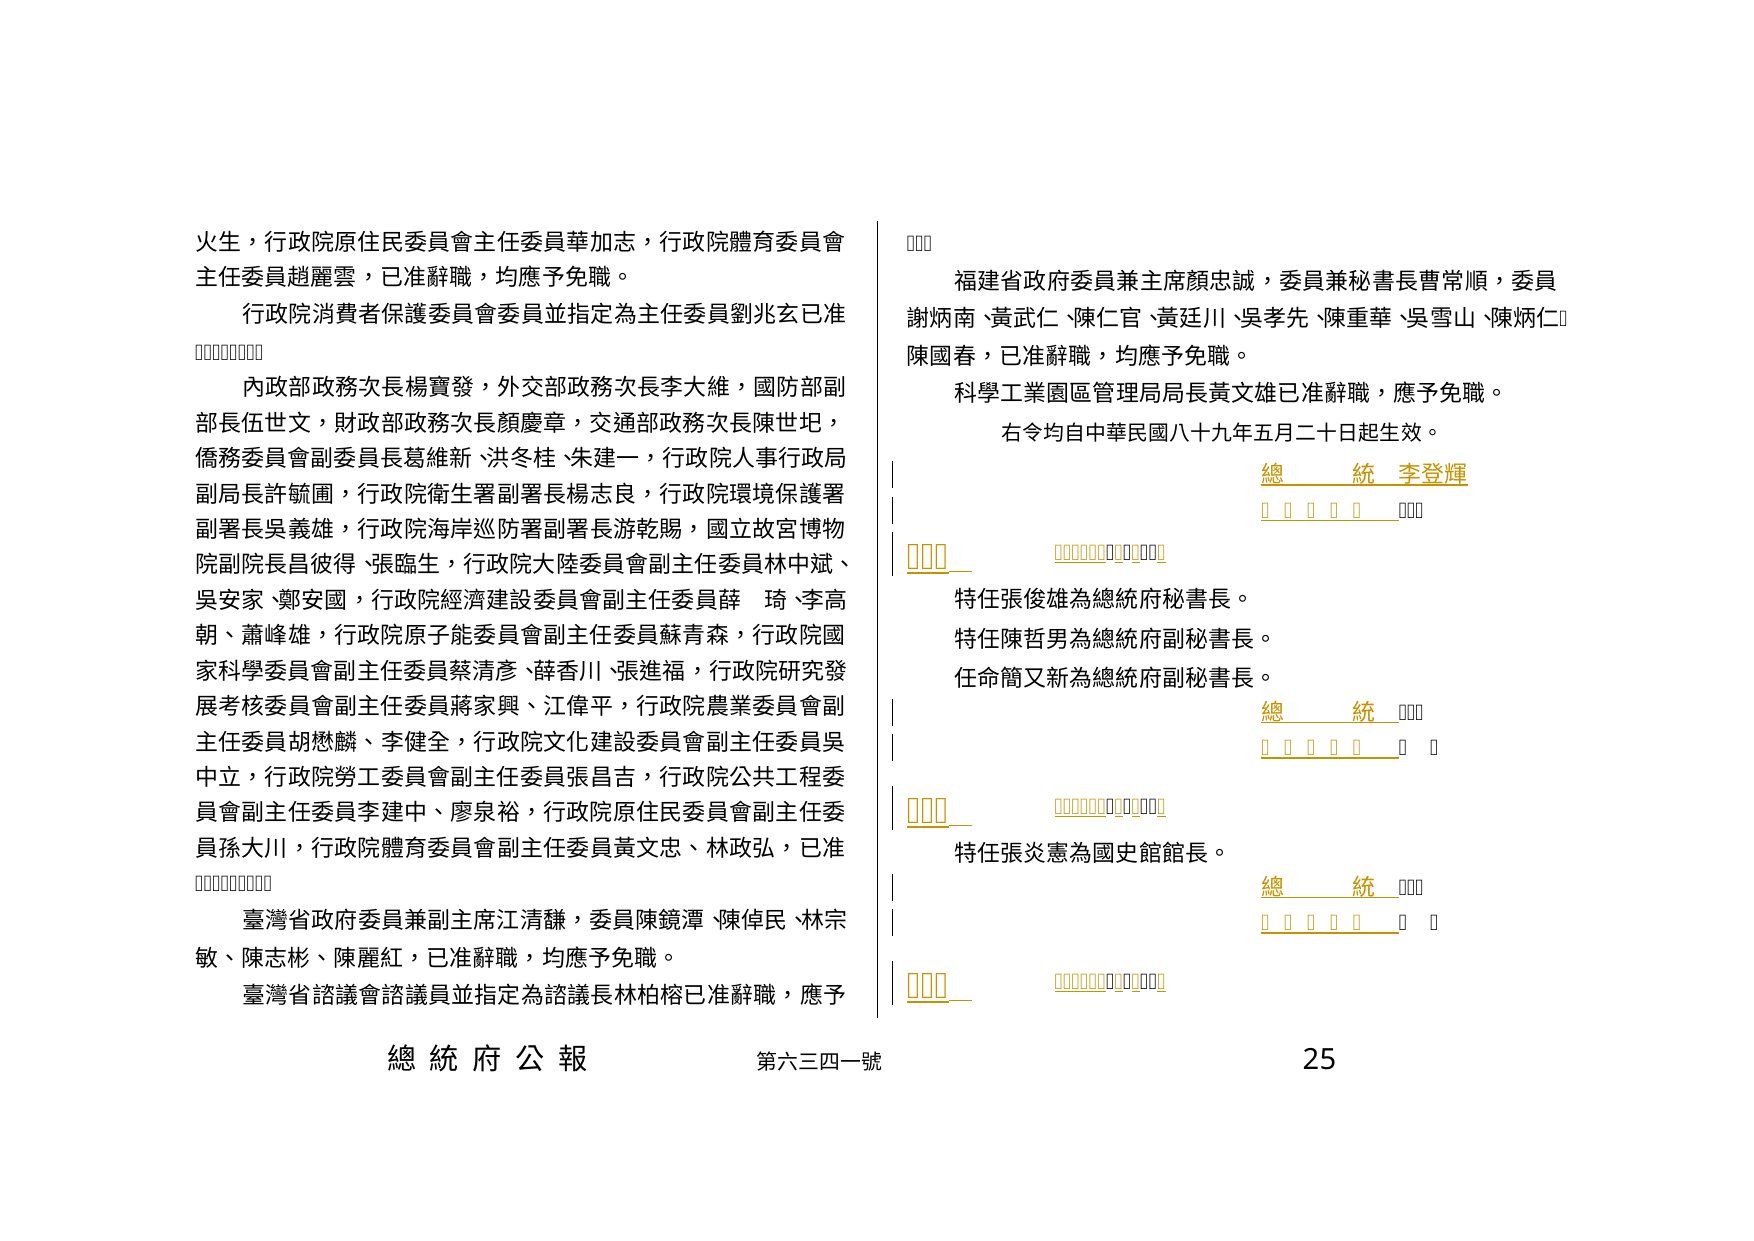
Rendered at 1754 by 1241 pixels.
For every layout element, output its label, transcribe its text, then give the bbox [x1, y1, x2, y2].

text 行政院院長 蕭萬長 [907, 497, 1559, 524]
table_header 總統令 [904, 961, 1051, 1005]
text 免職。 [907, 222, 1559, 259]
text 任命簡又新為總統府副秘書長。 [907, 655, 1559, 694]
table_header 中華民國八十九年五月二十日 [1051, 532, 1564, 576]
table_header 總統令 [904, 786, 1051, 830]
table_header 總統令 [904, 532, 1051, 576]
text 總 統 陳水扁 [907, 874, 1559, 901]
table_header 中華民國八十九年五月二十日 [1051, 786, 1564, 830]
text 行政院消費者保護委員會委員並指定為主任委員劉兆玄已准辭職，應予免職。 [195, 292, 847, 367]
text 行政院主計處主計長韋 端，行政院人事行政局局長張哲琛，行政院新聞局局長趙 怡，行政院衛生署署長詹啟賢，行政院環境保護署署長蔡勳雄，行政院海岸巡防署署長姚高橋，國立故宮博物院院長秦孝儀，行政院大陸委員會主任委員蘇 起，行政院國軍退除役官兵輔導委員會主任委員李楨林，行政院青年輔導委員會主任委員李紀珠，行政院原子能委員會主任委員胡錦標，行政院國家科學委員會主任委員黃鎮台，行政院研究發展考核委員會主任委員魏啟林，行政院農業委員會主任委員林享能，行政院文化建設委員會主任委員林澄枝，行政院勞工委員會主任委員詹火生，行政院原住民委員會主任委員華加志，行政院體育委員會主任委員趙麗雲，已准辭職，均應予免職。 [195, 222, 847, 292]
text 科學工業園區管理局局長黃文雄已准辭職，應予免職。 [907, 372, 1559, 409]
text 特任張俊雄為總統府秘書長。 [907, 576, 1559, 615]
table_header 中華民國八十九年五月二十日 [1051, 961, 1564, 1005]
text 總 統 李登輝 [907, 461, 1559, 488]
text 特任陳哲男為總統府副秘書長。 [907, 615, 1559, 655]
text 總 統 陳水扁 [907, 699, 1559, 726]
text 行政院院長 唐 飛 [907, 734, 1559, 761]
text 內政部政務次長楊寶發，外交部政務次長李大維，國防部副部長伍世文，財政部政務次長顏慶章，交通部政務次長陳世圯，僑務委員會副委員長葛維新、洪冬桂、朱建一，行政院人事行政局副局長許毓圃，行政院衛生署副署長楊志良，行政院環境保護署副署長吳義雄，行政院海岸巡防署副署長游乾賜，國立故宮博物院副院長昌彼得、張臨生，行政院大陸委員會副主任委員林中斌、吳安家、鄭安國，行政院經濟建設委員會副主任委員薛 琦、李高朝、蕭峰雄，行政院原子能委員會副主任委員蘇青森，行政院國家科學委員會副主任委員蔡清彥、薛香川、張進福，行政院研究發展考核委員會副主任委員蔣家興、江偉平，行政院農業委員會副主任委員胡懋麟、李健全，行政院文化建設委員會副主任委員吳中立，行政院勞工委員會副主任委員張昌吉，行政院公共工程委員會副主任委員李建中、廖泉裕，行政院原住民委員會副主任委員孫大川，行政院體育委員會副主任委員黃文忠、林政弘，已准辭職，均應予免職。 [195, 367, 847, 899]
text 福建省政府委員兼主席顏忠誠，委員兼秘書長曹常順，委員謝炳南、黃武仁、陳仁官、黃廷川、吳孝先、陳重華、吳雪山、陳炳仁、陳國春，已准辭職，均應予免職。 [907, 259, 1559, 372]
text 臺灣省政府委員兼副主席江清馦，委員陳鏡潭、陳倬民、林宗敏、陳志彬、陳麗紅，已准辭職，均應予免職。 [195, 899, 847, 974]
text 特任張炎憲為國史館館長。 [907, 830, 1559, 869]
text 右令均自中華民國八十九年五月二十日起生效。 [907, 409, 1559, 449]
text 行政院院長 唐 飛 [907, 909, 1559, 936]
text 臺灣省諮議會諮議員並指定為諮議長林柏榕已准辭職，應予 [195, 974, 847, 1011]
